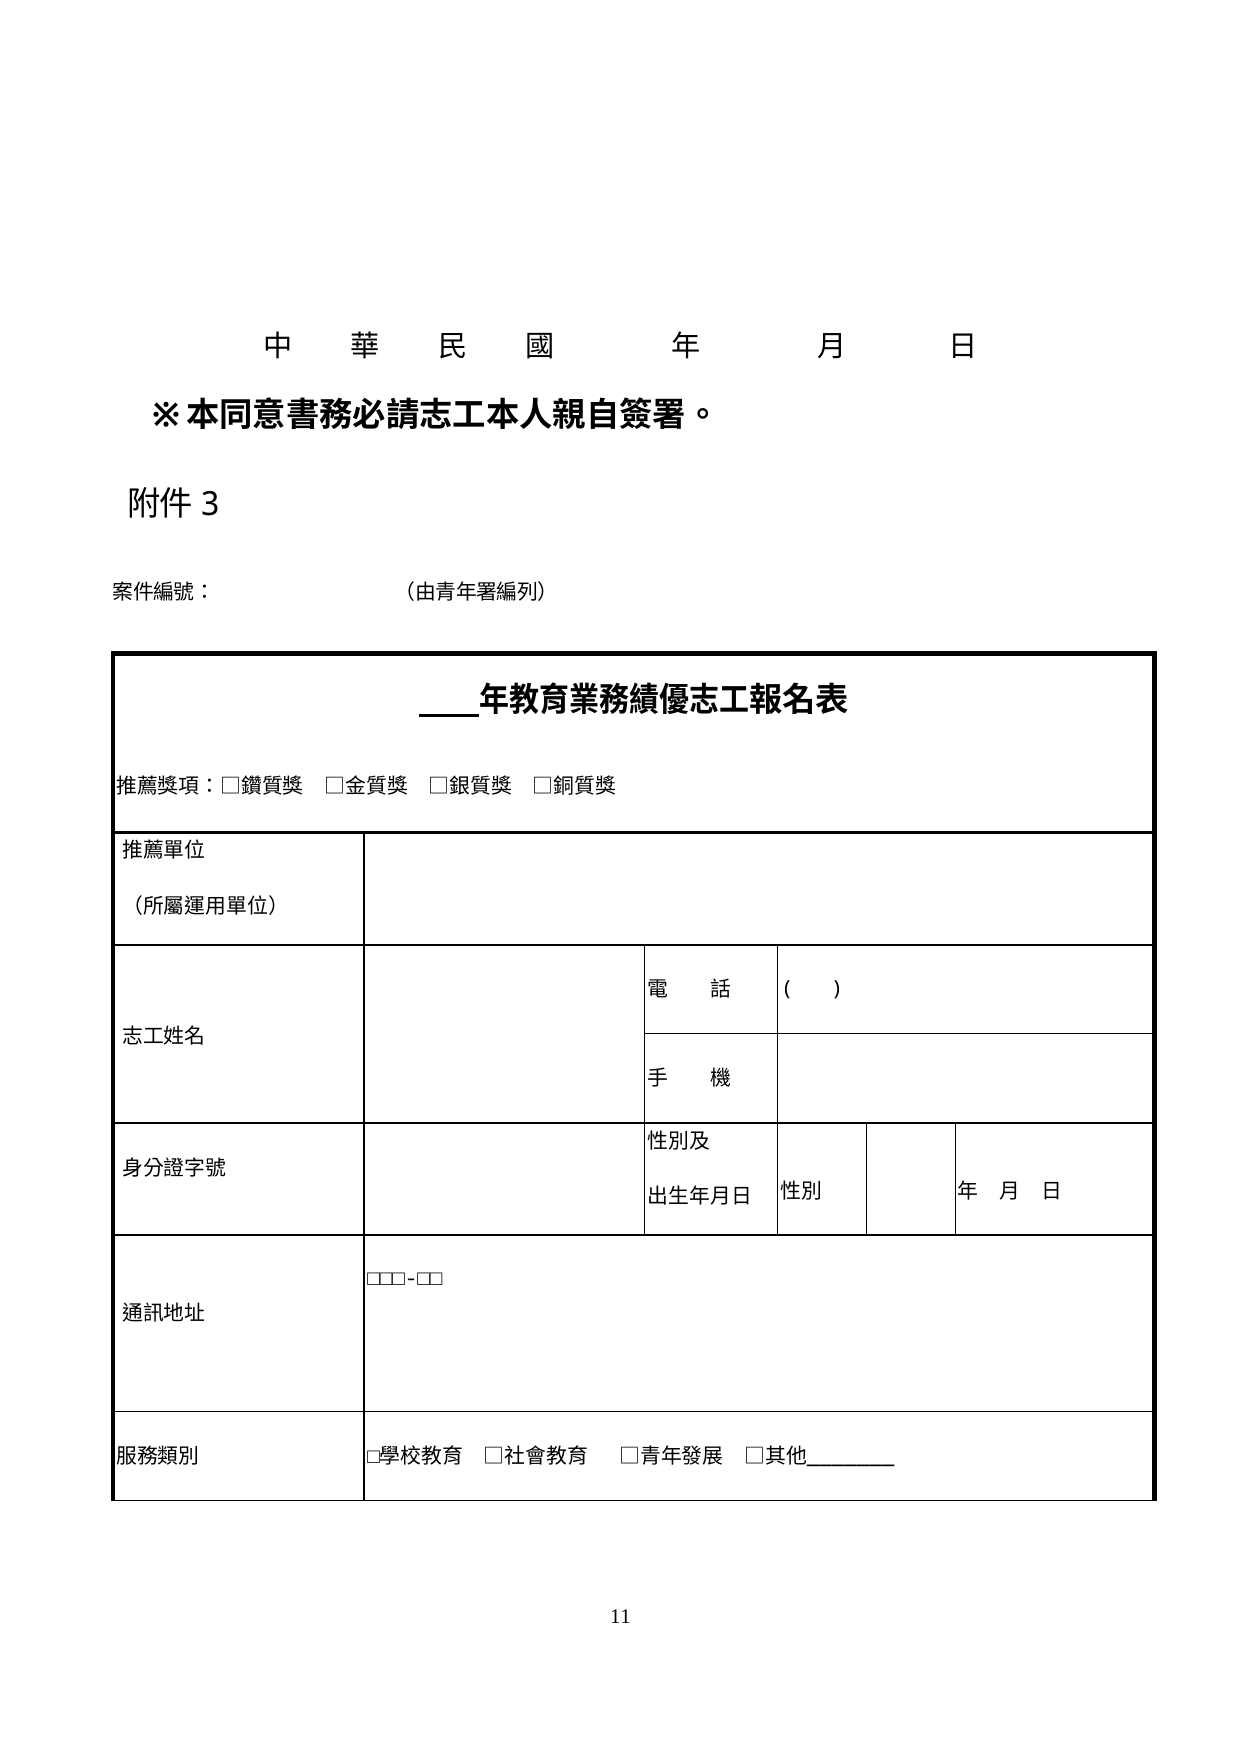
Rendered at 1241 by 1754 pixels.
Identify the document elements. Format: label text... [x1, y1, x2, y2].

text 案件編號： （由青年署編列） [112, 548, 1083, 611]
table_cell [365, 946, 644, 1122]
text [112, 469, 292, 540]
table_cell 年 月 日 [956, 1124, 1152, 1234]
table_cell 手 機 [645, 1034, 777, 1122]
text ※本同意書務必請志工本人親自簽署。 [146, 390, 1128, 436]
table_cell [778, 1034, 1152, 1122]
table_header 年教育業務績優志工報名表 推薦獎項：□鑽質獎 □金質獎 □銀質獎 □銅質獎 [115, 656, 1152, 831]
table_cell 志工姓名 [115, 946, 363, 1122]
table_cell 服務類別 [115, 1412, 363, 1500]
table_cell ( ) [778, 946, 1152, 1033]
table_cell □學校教育 □社會教育 □青年發展 □其他_______ [365, 1412, 1152, 1500]
table_cell 電 話 [645, 946, 777, 1033]
table_cell [867, 1124, 955, 1234]
table_cell [365, 1124, 644, 1234]
table_cell 性別 [778, 1124, 866, 1234]
table_cell 身分證字號 [115, 1124, 363, 1234]
text 中 華 民 國 年 月 日 [112, 302, 1128, 365]
table_cell 通訊地址 [115, 1236, 363, 1411]
table_cell 推薦單位 （所屬運用單位） [115, 834, 363, 944]
table_cell 性別及 出生年月日 [645, 1124, 777, 1234]
table_cell [365, 834, 1152, 944]
text 附件3 [127, 476, 277, 525]
table_cell □□□-□□ [365, 1236, 1152, 1411]
